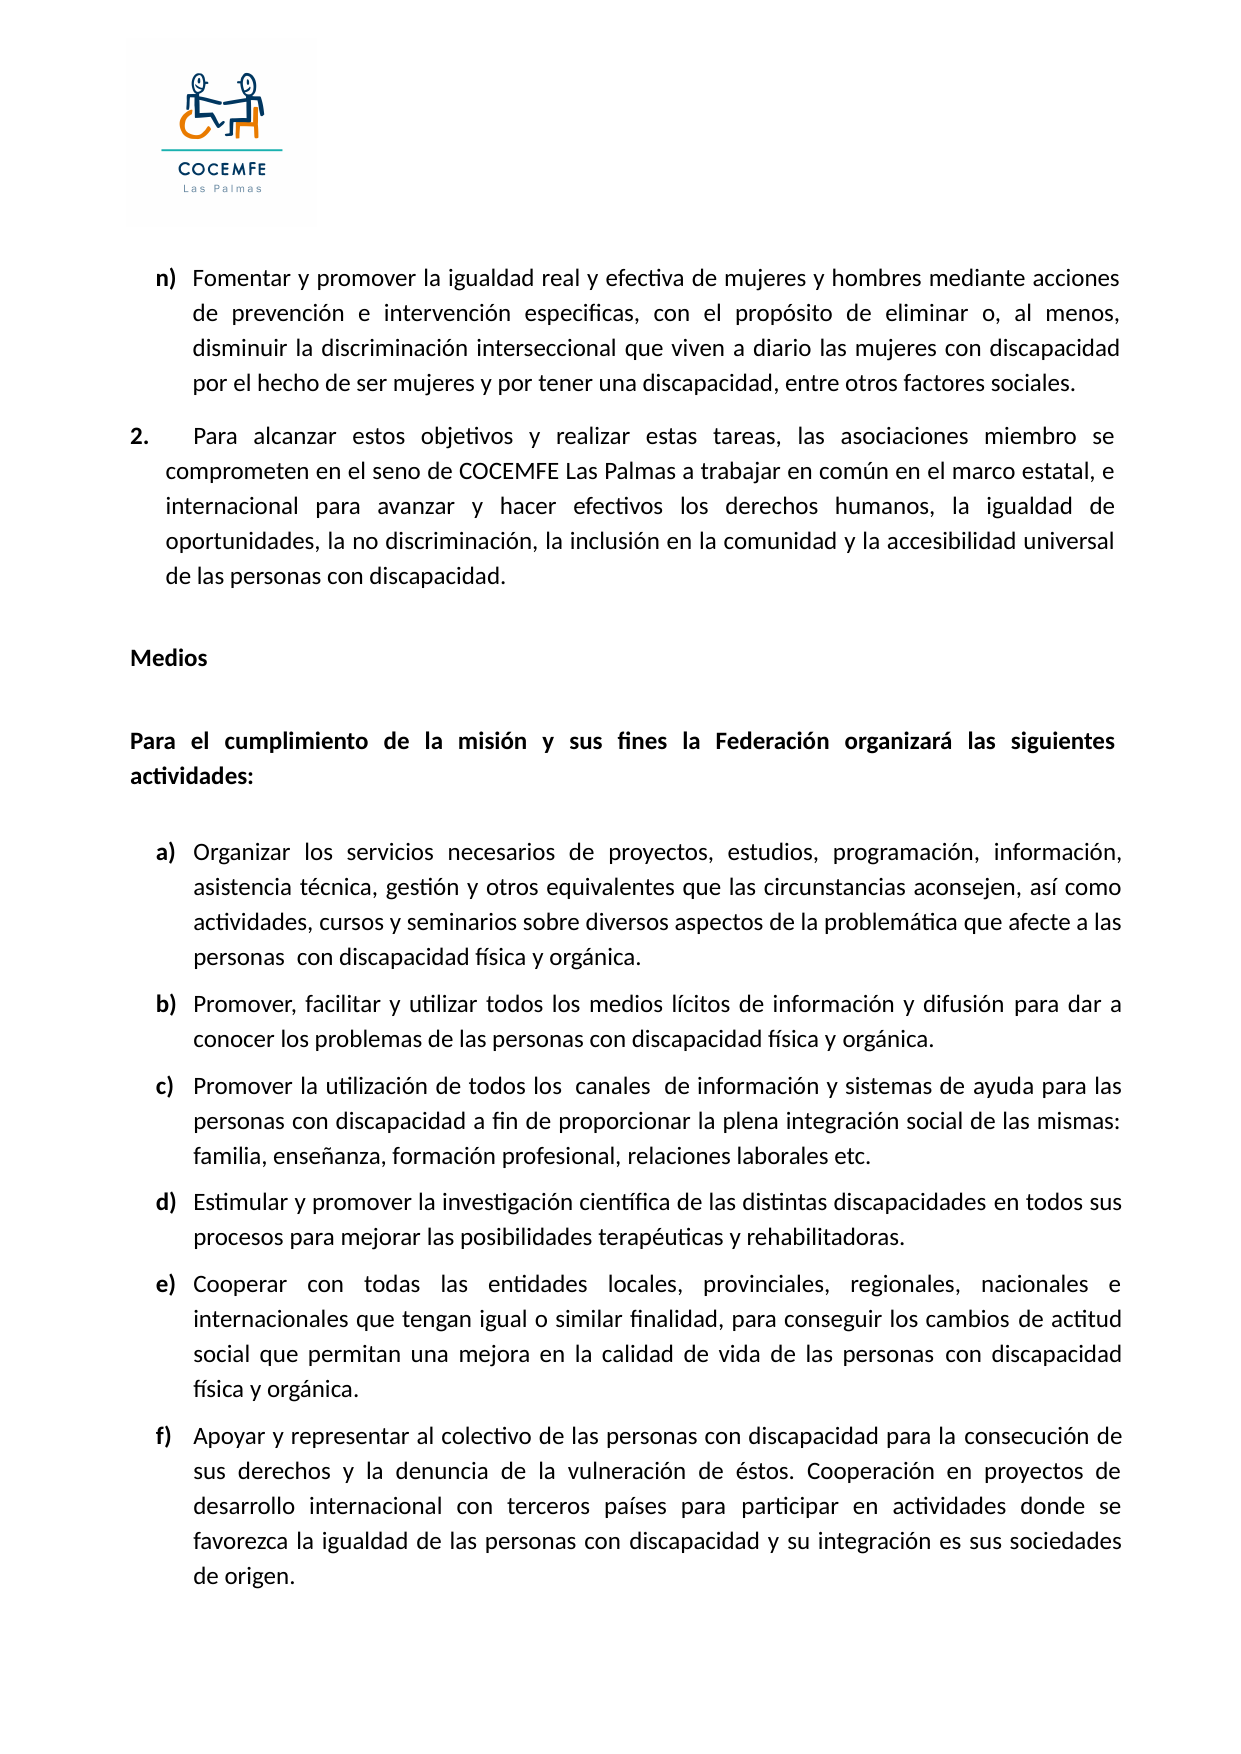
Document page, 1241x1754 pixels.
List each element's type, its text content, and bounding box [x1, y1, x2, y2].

list Organizar los servicios necesarios de proyectos, estudios, programación, información, asistencia técnica, gestión y otros equivalentes que las circunstancias aconsejen, así como actividades, cursos y seminarios sobre diversos aspectos de la problemática que afecte a las personas con discapacidad física y orgánica. [156, 836, 1122, 972]
list Promover, facilitar y utilizar todos los medios lícitos de información y difusión para dar a conocer los problemas de las personas con discapacidad física y orgánica. [156, 988, 1122, 1053]
picture [126, 38, 317, 227]
list Para el cumplimiento de la misión y sus fines la Federación organizará las siguientes actividades: [130, 725, 1116, 790]
list Cooperar con todas las entidades locales, provinciales, regionales, nacionales e internacionales que tengan igual o similar finalidad, para conseguir los cambios de actitud social que permitan una mejora en la calidad de vida de las personas con discapacidad física y orgánica. [156, 1268, 1122, 1404]
list Para alcanzar estos objetivos y realizar estas tareas, las asociaciones miembro se comprometen en el seno de COCEMFE Las Palmas a trabajar en común en el marco estatal, e internacional para avanzar y hacer efectivos los derechos humanos, la igualdad de oportunidades, la no discriminación, la inclusión en la comunidad y la accesibilidad universal de las personas con discapacidad. [130, 420, 1116, 591]
list Apoyar y representar al colectivo de las personas con discapacidad para la consecución de sus derechos y la denuncia de la vulneración de éstos. Cooperación en proyectos de desarrollo internacional con terceros países para participar en actividades donde se favorezca la igualdad de las personas con discapacidad y su integración es sus sociedades de origen. [156, 1420, 1122, 1591]
list Estimular y promover la investigación científica de las distintas discapacidades en todos sus procesos para mejorar las posibilidades terapéuticas y rehabilitadoras. [156, 1187, 1122, 1252]
list Fomentar y promover la igualdad real y efectiva de mujeres y hombres mediante acciones de prevención e intervención especificas, con el propósito de eliminar o, al menos, disminuir la discriminación interseccional que viven a diario las mujeres con discapacidad por el hecho de ser mujeres y por tener una discapacidad, entre otros factores sociales. [155, 263, 1122, 398]
list Promover la utilización de todos los canales de información y sistemas de ayuda para las personas con discapacidad a fin de proporcionar la plena integración social de las mismas: familia, enseñanza, formación profesional, relaciones laborales etc. [156, 1070, 1122, 1170]
list Medios [130, 643, 1116, 673]
